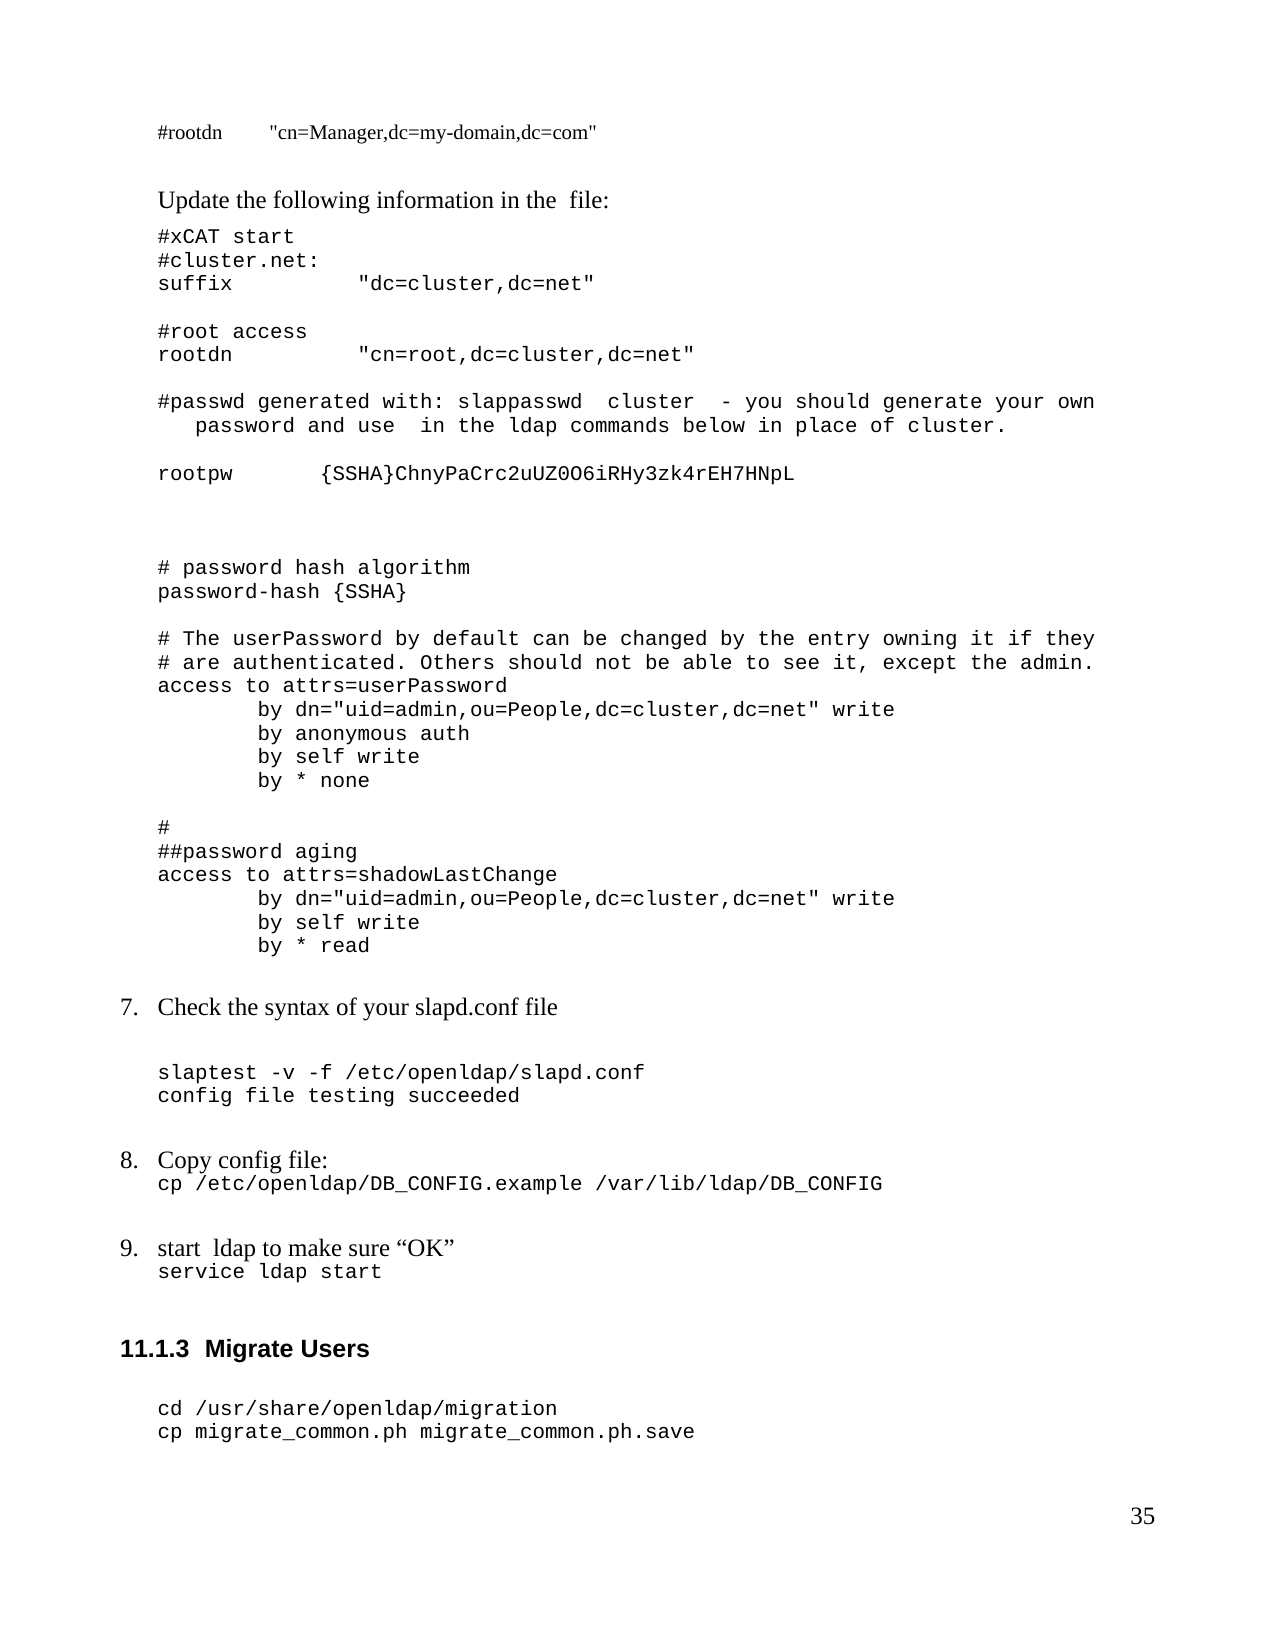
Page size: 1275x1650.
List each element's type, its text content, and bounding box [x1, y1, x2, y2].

text by self write [157, 746, 1155, 770]
text #rootdn "cn=Manager,dc=my-domain,dc=com" [157, 120, 1155, 144]
text service ldap start [157, 1261, 1155, 1285]
text suffix "dc=cluster,dc=net" [157, 273, 1155, 297]
text by dn="uid=admin,ou=People,dc=cluster,dc=net" write [157, 888, 1155, 912]
text by self write [157, 912, 1155, 935]
list Copy config file: [120, 1145, 1155, 1173]
list start ldap to make sure “OK” [120, 1233, 1155, 1261]
text cd /usr/share/openldap/migration [157, 1397, 1155, 1421]
text # password hash algorithm [157, 557, 1155, 581]
list Check the syntax of your slapd.conf file [120, 992, 1155, 1021]
subtitle Migrate Users [120, 1334, 1155, 1362]
text config file testing succeeded [157, 1085, 1155, 1109]
text #xCAT start [157, 226, 1155, 250]
text rootdn "cn=root,dc=cluster,dc=net" [157, 344, 1155, 368]
text rootpw {SSHA}ChnyPaCrc2uUZ0O6iRHy3zk4rEH7HNpL [157, 462, 1155, 486]
text access to attrs=userPassword [157, 675, 1155, 699]
text access to attrs=shadowLastChange [157, 864, 1155, 888]
text Update the following information in the file: [157, 185, 1155, 213]
text #cluster.net: [157, 250, 1155, 273]
text # are authenticated. Others should not be able to see it, except the admin. [157, 652, 1155, 675]
text slaptest -v -f /etc/openldap/slapd.conf [157, 1062, 1155, 1085]
text password-hash {SSHA} [157, 581, 1155, 604]
text by dn="uid=admin,ou=People,dc=cluster,dc=net" write [157, 699, 1155, 723]
text #root access [157, 321, 1155, 344]
text # The userPassword by default can be changed by the entry owning it if they [157, 628, 1155, 652]
text # [157, 817, 1155, 841]
text cp /etc/openldap/DB_CONFIG.example /var/lib/ldap/DB_CONFIG [157, 1173, 1155, 1197]
text cp migrate_common.ph migrate_common.ph.save [157, 1421, 1155, 1445]
text by * read [157, 935, 1155, 959]
text #passwd generated with: slappasswd cluster - you should generate your own password and use in the ldap commands below in place of cluster. [157, 392, 1155, 439]
text ##password aging [157, 841, 1155, 864]
text by * none [157, 770, 1155, 793]
text by anonymous auth [157, 723, 1155, 746]
